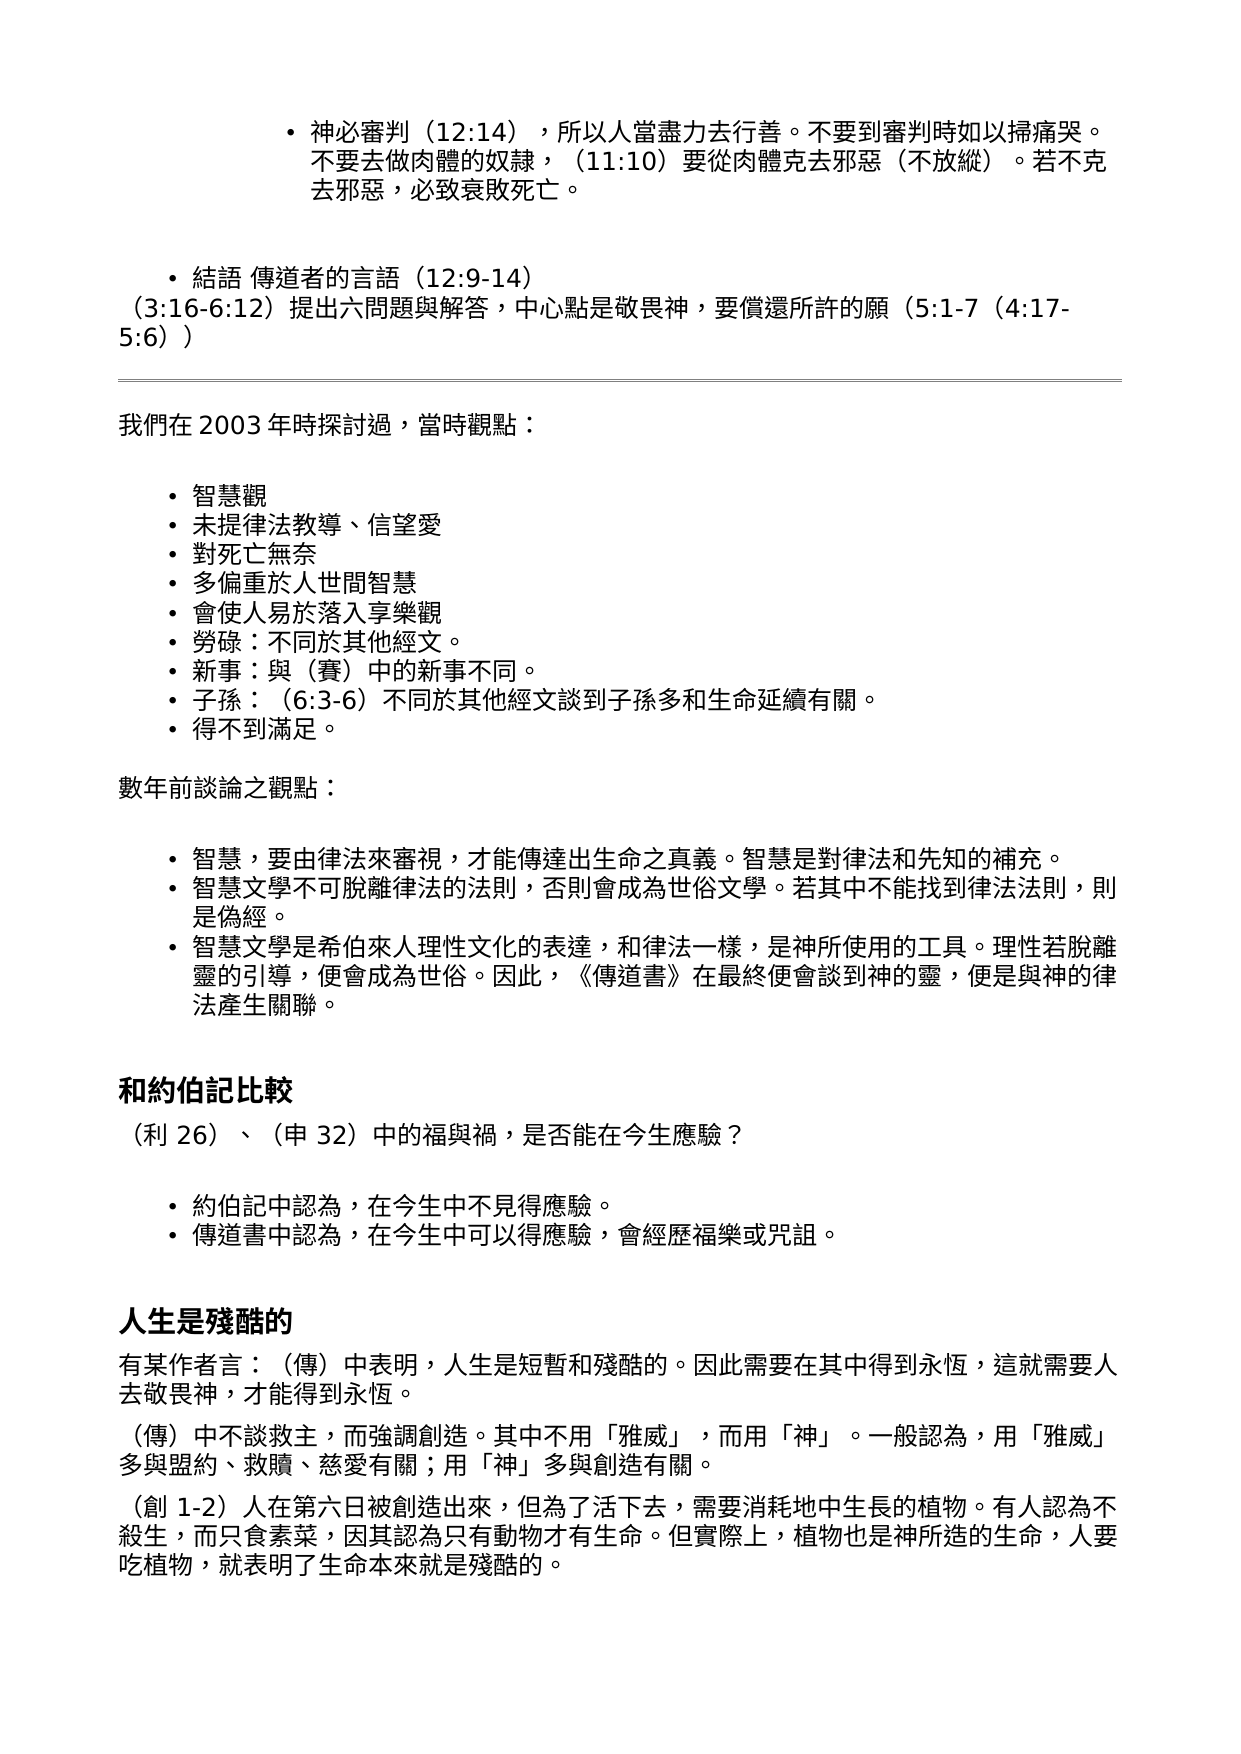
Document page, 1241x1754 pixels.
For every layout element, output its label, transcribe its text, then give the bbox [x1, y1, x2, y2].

list 勞碌：不同於其他經文。 [177, 628, 1122, 657]
subtitle 和約伯記比較 [118, 1075, 1122, 1109]
list 約伯記中認為，在今生中不見得應驗。 [177, 1192, 1122, 1221]
list 未提律法教導、信望愛 [177, 511, 1122, 540]
list 智慧觀 [177, 482, 1122, 511]
text （利 26）、（申 32）中的福與禍，是否能在今生應驗？ [118, 1121, 1122, 1150]
list 智慧，要由律法來審視，才能傳達出生命之真義。智慧是對律法和先知的補充。 [177, 845, 1122, 874]
list 智慧文學是希伯來人理性文化的表達，和律法一樣，是神所使用的工具。理性若脫離靈的引導，便會成為世俗。因此，《傳道書》在最終便會談到神的靈，便是與神的律法產生關聯。 [177, 933, 1122, 1020]
list 神必審判（12:14），所以人當盡力去行善。不要到審判時如以掃痛哭。不要去做肉體的奴隷，（11:10）要從肉體克去邪惡（不放縱）。若不克去邪惡，必致衰敗死亡。 [295, 118, 1122, 206]
text （創 1-2）人在第六日被創造出來，但為了活下去，需要消耗地中生長的植物。有人認為不殺生，而只食素菜，因其認為只有動物才有生命。但實際上，植物也是神所造的生命，人要吃植物，就表明了生命本來就是殘酷的。 [118, 1493, 1122, 1581]
text （3:16-6:12）提出六問題與解答，中心點是敬畏神，要償還所許的願（5:1-7（4:17-5:6）） [118, 294, 1122, 352]
text 有某作者言：（傳）中表明，人生是短暫和殘酷的。因此需要在其中得到永恆，這就需要人去敬畏神，才能得到永恆。 [118, 1352, 1122, 1410]
subtitle 人生是殘酷的 [118, 1305, 1122, 1339]
list 智慧文學不可脫離律法的法則，否則會成為世俗文學。若其中不能找到律法法則，則是偽經。 [177, 874, 1122, 933]
list 對死亡無奈 [177, 540, 1122, 569]
list 傳道書中認為，在今生中可以得應驗，會經歷福樂或咒詛。 [177, 1221, 1122, 1251]
text 數年前談論之觀點： [118, 774, 1122, 803]
list 會使人易於落入享樂觀 [177, 599, 1122, 628]
list 結語 傳道者的言語（12:9-14） [177, 264, 1122, 294]
list 得不到滿足。 [177, 715, 1122, 744]
list 新事：與（賽）中的新事不同。 [177, 657, 1122, 686]
list 子孫：（6:3-6）不同於其他經文談到子孫多和生命延續有關。 [177, 686, 1122, 715]
text （傳）中不談救主，而強調創造。其中不用「雅威」，而用「神」。一般認為，用「雅威」多與盟約、救贖、慈愛有關；用「神」多與創造有關。 [118, 1422, 1122, 1481]
text 我們在2003年時探討過，當時觀點： [118, 411, 1122, 440]
list 多偏重於人世間智慧 [177, 569, 1122, 599]
